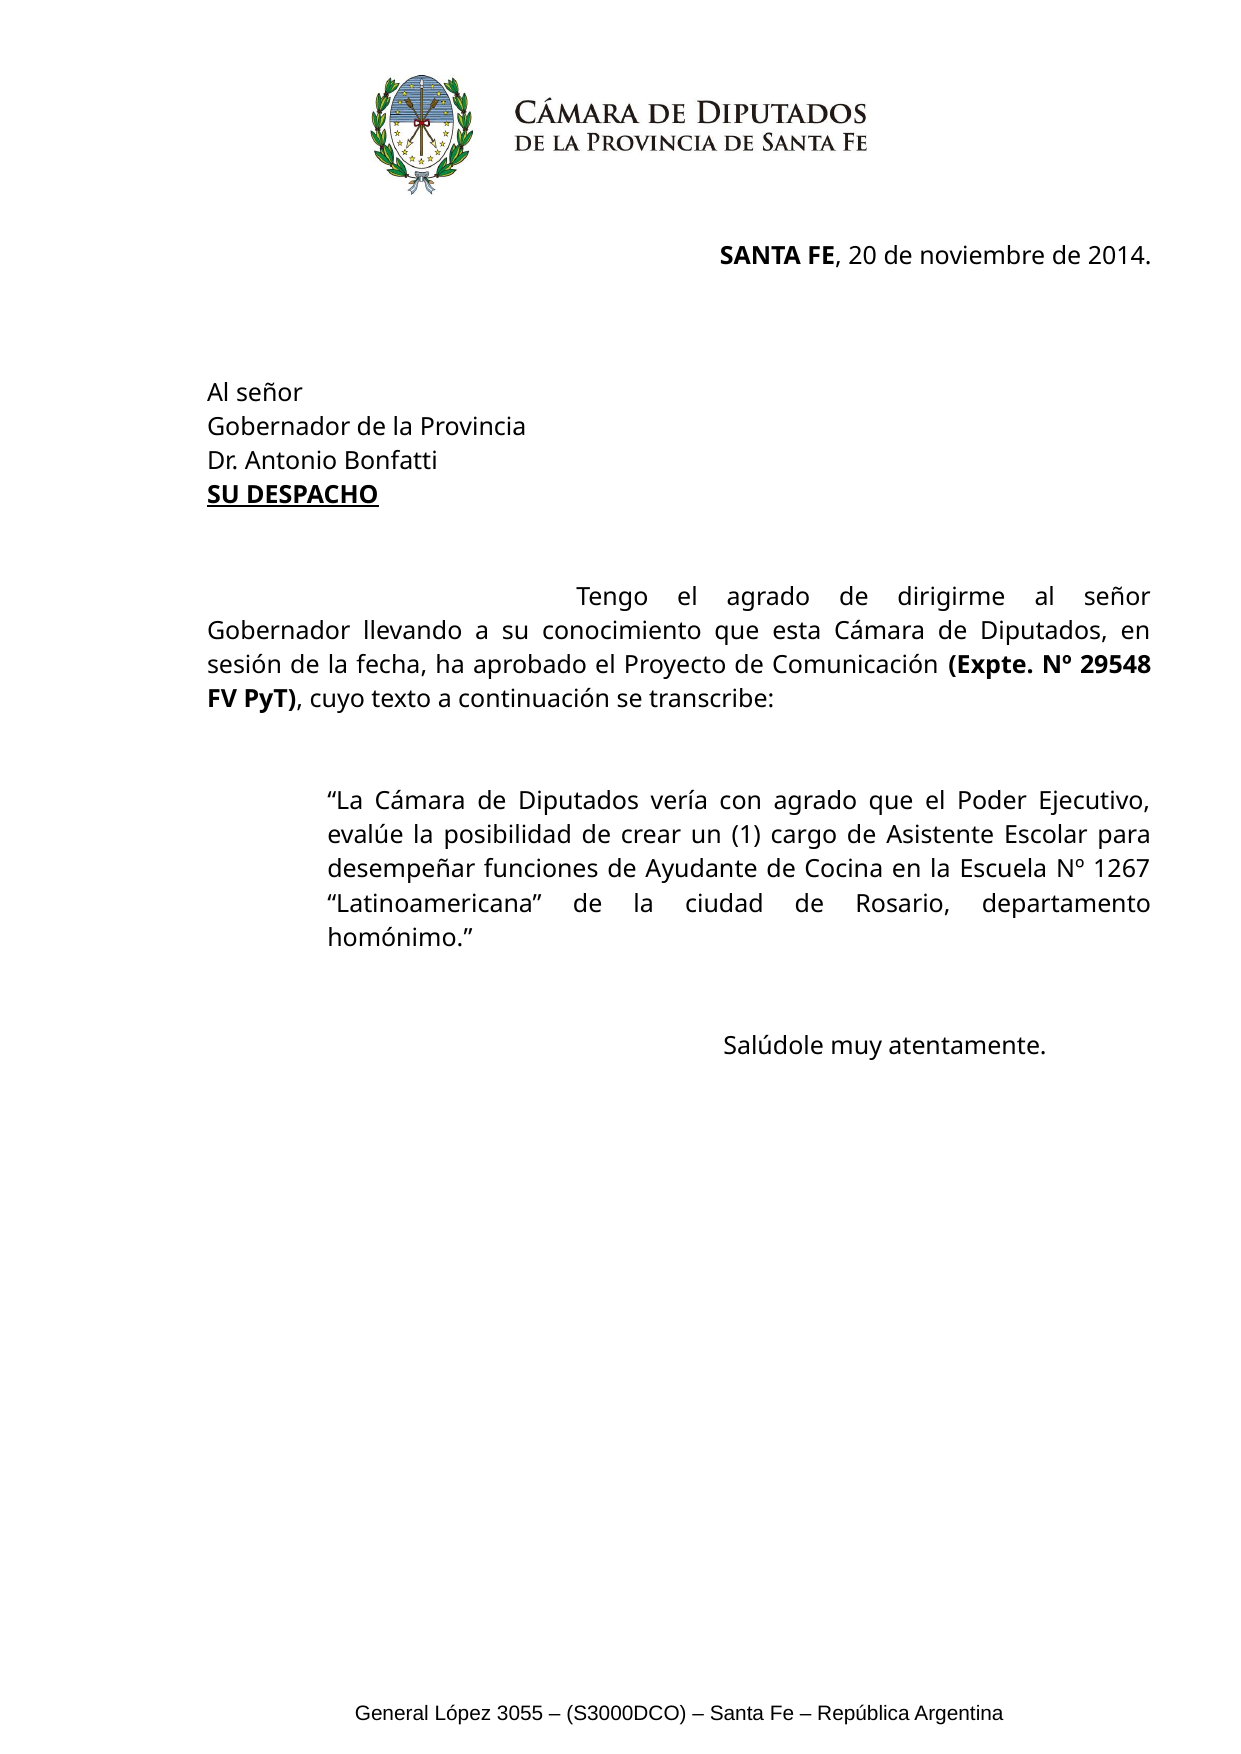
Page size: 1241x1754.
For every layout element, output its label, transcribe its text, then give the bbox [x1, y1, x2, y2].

text SU DESPACHO [207, 476, 1152, 511]
text Gobernador de la Provincia [207, 408, 1152, 442]
text SANTA FE, 20 de noviembre de 2014. [207, 238, 1152, 272]
text “La Cámara de Diputados vería con agrado que el Poder Ejecutivo, evalúe la posibilidad de crear un (1) cargo de Asistente Escolar para desempeñar funciones de Ayudante de Cocina en la Escuela Nº 1267 “Latinoamericana” de la ciudad de Rosario, departamento homónimo.” [327, 783, 1152, 953]
text Salúdole muy atentamente. [649, 1027, 1152, 1061]
picture [370, 75, 867, 199]
text Tengo el agrado de dirigirme al señor Gobernador llevando a su conocimiento que esta Cámara de Diputados, en sesión de la fecha, ha aprobado el Proyecto de Comunicación (Expte. Nº 29548 FV PyT), cuyo texto a continuación se transcribe: [207, 579, 1152, 715]
text Al señor [207, 374, 1152, 408]
text Dr. Antonio Bonfatti [207, 442, 1152, 476]
